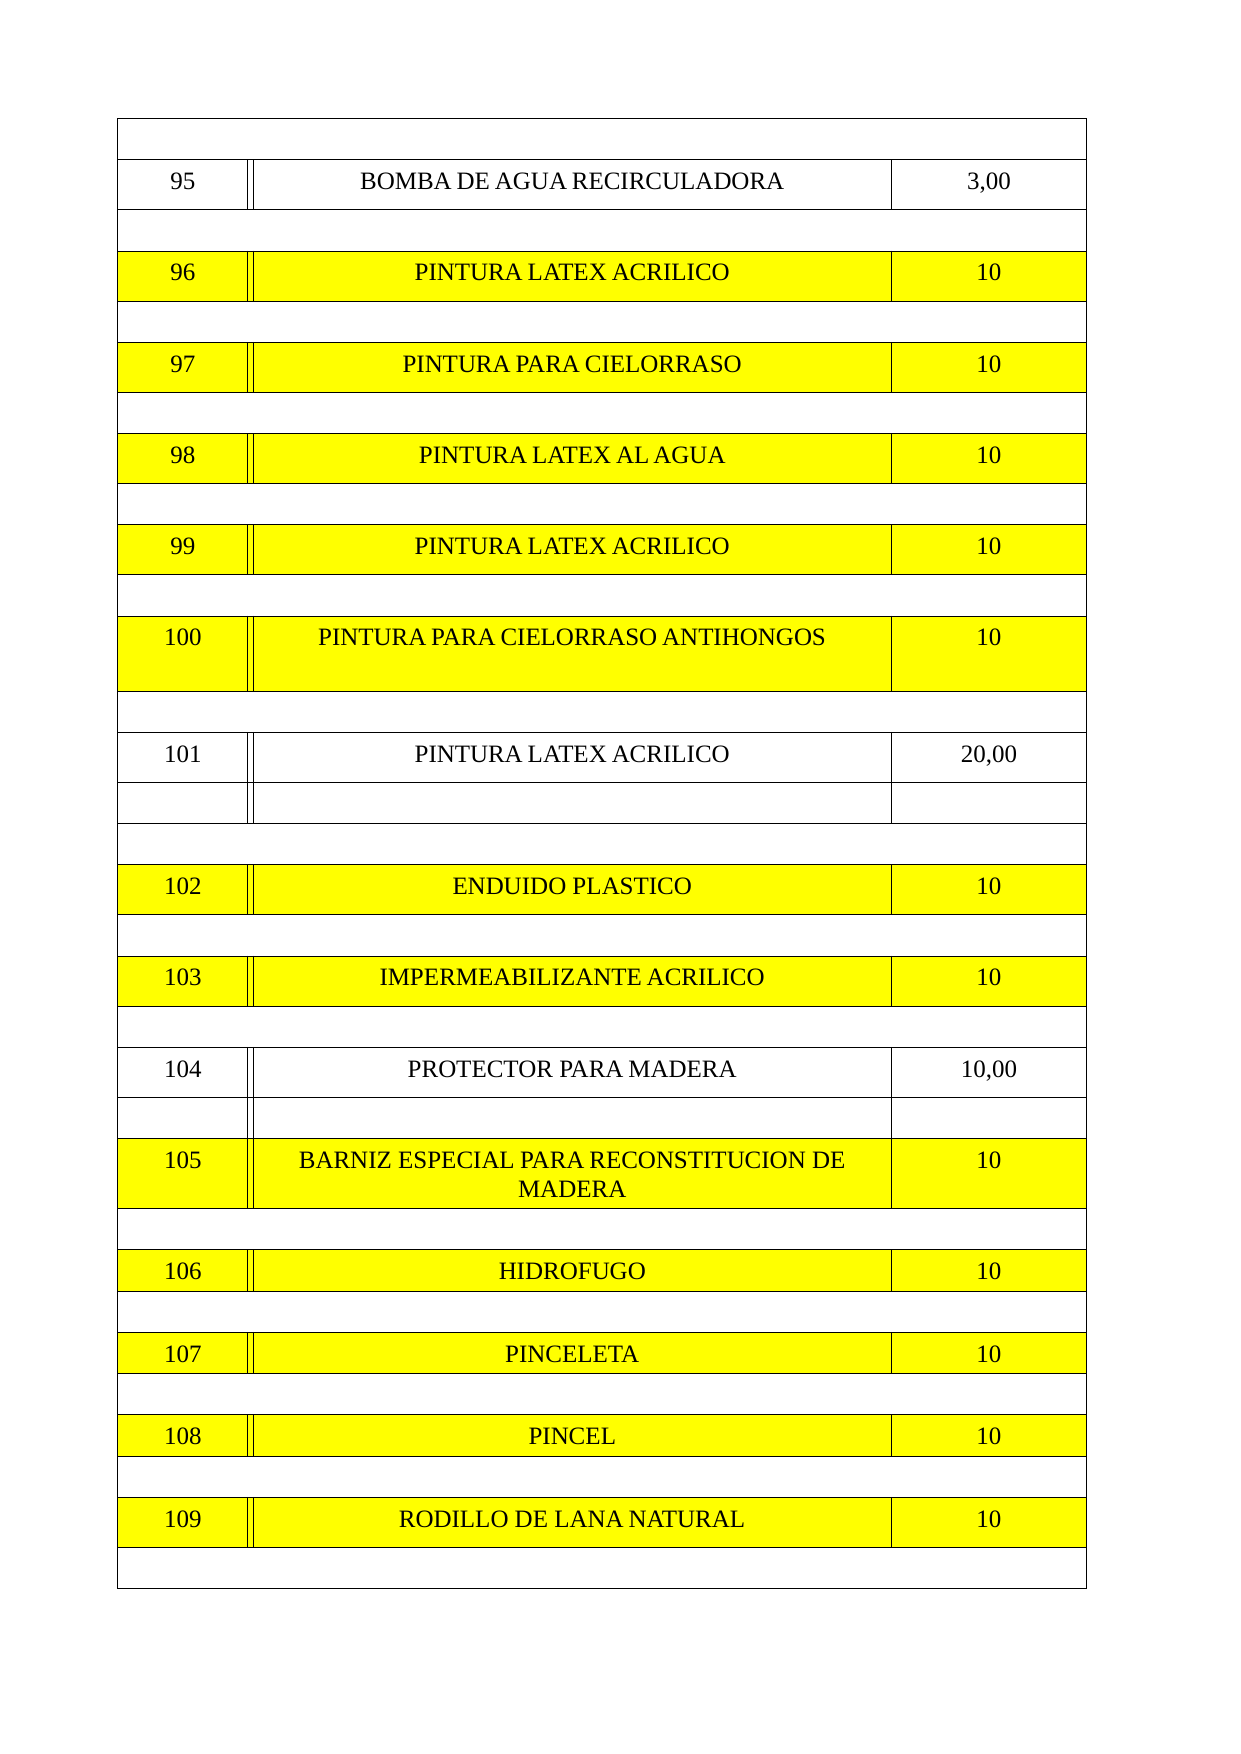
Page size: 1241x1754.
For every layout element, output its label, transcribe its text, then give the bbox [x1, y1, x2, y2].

table_cell HIDROFUGO [254, 1250, 891, 1291]
table_cell 107 [118, 1333, 247, 1373]
table_cell PINTURA LATEX ACRILICO [254, 733, 891, 782]
table_cell 102 [118, 865, 247, 914]
table_cell 20,00 [892, 733, 1086, 782]
table_cell 58290 [248, 1139, 253, 1208]
table_cell 10 [892, 252, 1086, 301]
table_cell 104 [118, 1048, 247, 1097]
table_cell [118, 393, 1086, 433]
table_cell PINTURA PARA CIELORRASO [254, 343, 891, 392]
table_cell 547 [248, 1498, 253, 1547]
table_cell PINCELETA [254, 1333, 891, 1373]
table_cell PINTURA PARA CIELORRASO ANTIHONGOS [254, 617, 891, 691]
table_cell RODILLO DE LANA NATURAL [254, 1498, 891, 1547]
table_cell 65709 [248, 252, 253, 301]
table_cell [118, 783, 247, 823]
table_cell [248, 783, 253, 823]
table_cell PINTURA LATEX AL AGUA [254, 434, 891, 483]
table_cell 548 [248, 1333, 253, 1373]
table_cell 10 [892, 957, 1086, 1006]
table_cell 10,00 [892, 1048, 1086, 1097]
table_cell [254, 783, 891, 823]
table_cell 3,00 [892, 160, 1086, 209]
table_cell [118, 1098, 247, 1138]
table_cell 10 [892, 865, 1086, 914]
table_cell 479 [248, 1415, 253, 1456]
table_cell 52 [248, 343, 253, 392]
table_cell [248, 1098, 253, 1138]
table_cell [118, 1374, 1086, 1414]
table_cell 100 [118, 617, 247, 691]
table_cell 97 [118, 343, 247, 392]
table_cell [118, 824, 1086, 864]
table_cell [118, 1292, 1086, 1332]
table_cell 10 [892, 1333, 1086, 1373]
table_cell 103 [118, 957, 247, 1006]
table_cell BOMBA DE AGUA RECIRCULADORA [254, 160, 891, 209]
table_cell [118, 119, 1086, 159]
table_cell 101 [118, 733, 247, 782]
table_cell 53 [248, 617, 253, 691]
table_cell 10 [892, 434, 1086, 483]
table_cell 9900 [248, 957, 253, 1006]
table_cell 47 [248, 434, 253, 483]
table_cell 105 [118, 1139, 247, 1208]
table_cell PINTURA LATEX ACRILICO [254, 525, 891, 574]
table_cell 10 [892, 1139, 1086, 1208]
table_cell 10 [892, 1250, 1086, 1291]
table_cell 10 [892, 1498, 1086, 1547]
table_cell 11206 [248, 1048, 253, 1097]
table_cell [118, 1007, 1086, 1047]
table_cell PROTECTOR PARA MADERA [254, 1048, 891, 1097]
table_cell 1222 [248, 1250, 253, 1291]
table_cell [118, 210, 1086, 251]
table_cell 95 [118, 160, 247, 209]
table_cell [118, 302, 1086, 342]
table_cell [118, 692, 1086, 732]
table_cell ENDUIDO PLASTICO [254, 865, 891, 914]
table_cell 28711 [248, 160, 253, 209]
table_cell 10 [892, 1415, 1086, 1456]
table_cell [892, 783, 1086, 823]
table_cell [118, 1457, 1086, 1497]
table_cell [118, 1209, 1086, 1249]
table_cell 55 [248, 865, 253, 914]
table_cell 10 [892, 525, 1086, 574]
table_cell [118, 915, 1086, 956]
table_cell 109 [118, 1498, 247, 1547]
table_cell [118, 484, 1086, 524]
table_cell 65709 [248, 733, 253, 782]
table_cell 98 [118, 434, 247, 483]
table_cell [118, 1548, 1086, 1588]
table_cell [118, 575, 1086, 616]
table_cell 10 [892, 343, 1086, 392]
table_cell [254, 1098, 891, 1138]
table_cell 10 [892, 617, 1086, 691]
table_cell 96 [118, 252, 247, 301]
table_cell IMPERMEABILIZANTE ACRILICO [254, 957, 891, 1006]
table_cell 108 [118, 1415, 247, 1456]
table_cell [892, 1098, 1086, 1138]
table_cell 65709 [248, 525, 253, 574]
table_cell BARNIZ ESPECIAL PARA RECONSTITUCION DE MADERA [254, 1139, 891, 1208]
table_cell PINTURA LATEX ACRILICO [254, 252, 891, 301]
table_cell PINCEL [254, 1415, 891, 1456]
table_cell 106 [118, 1250, 247, 1291]
table_cell 99 [118, 525, 247, 574]
